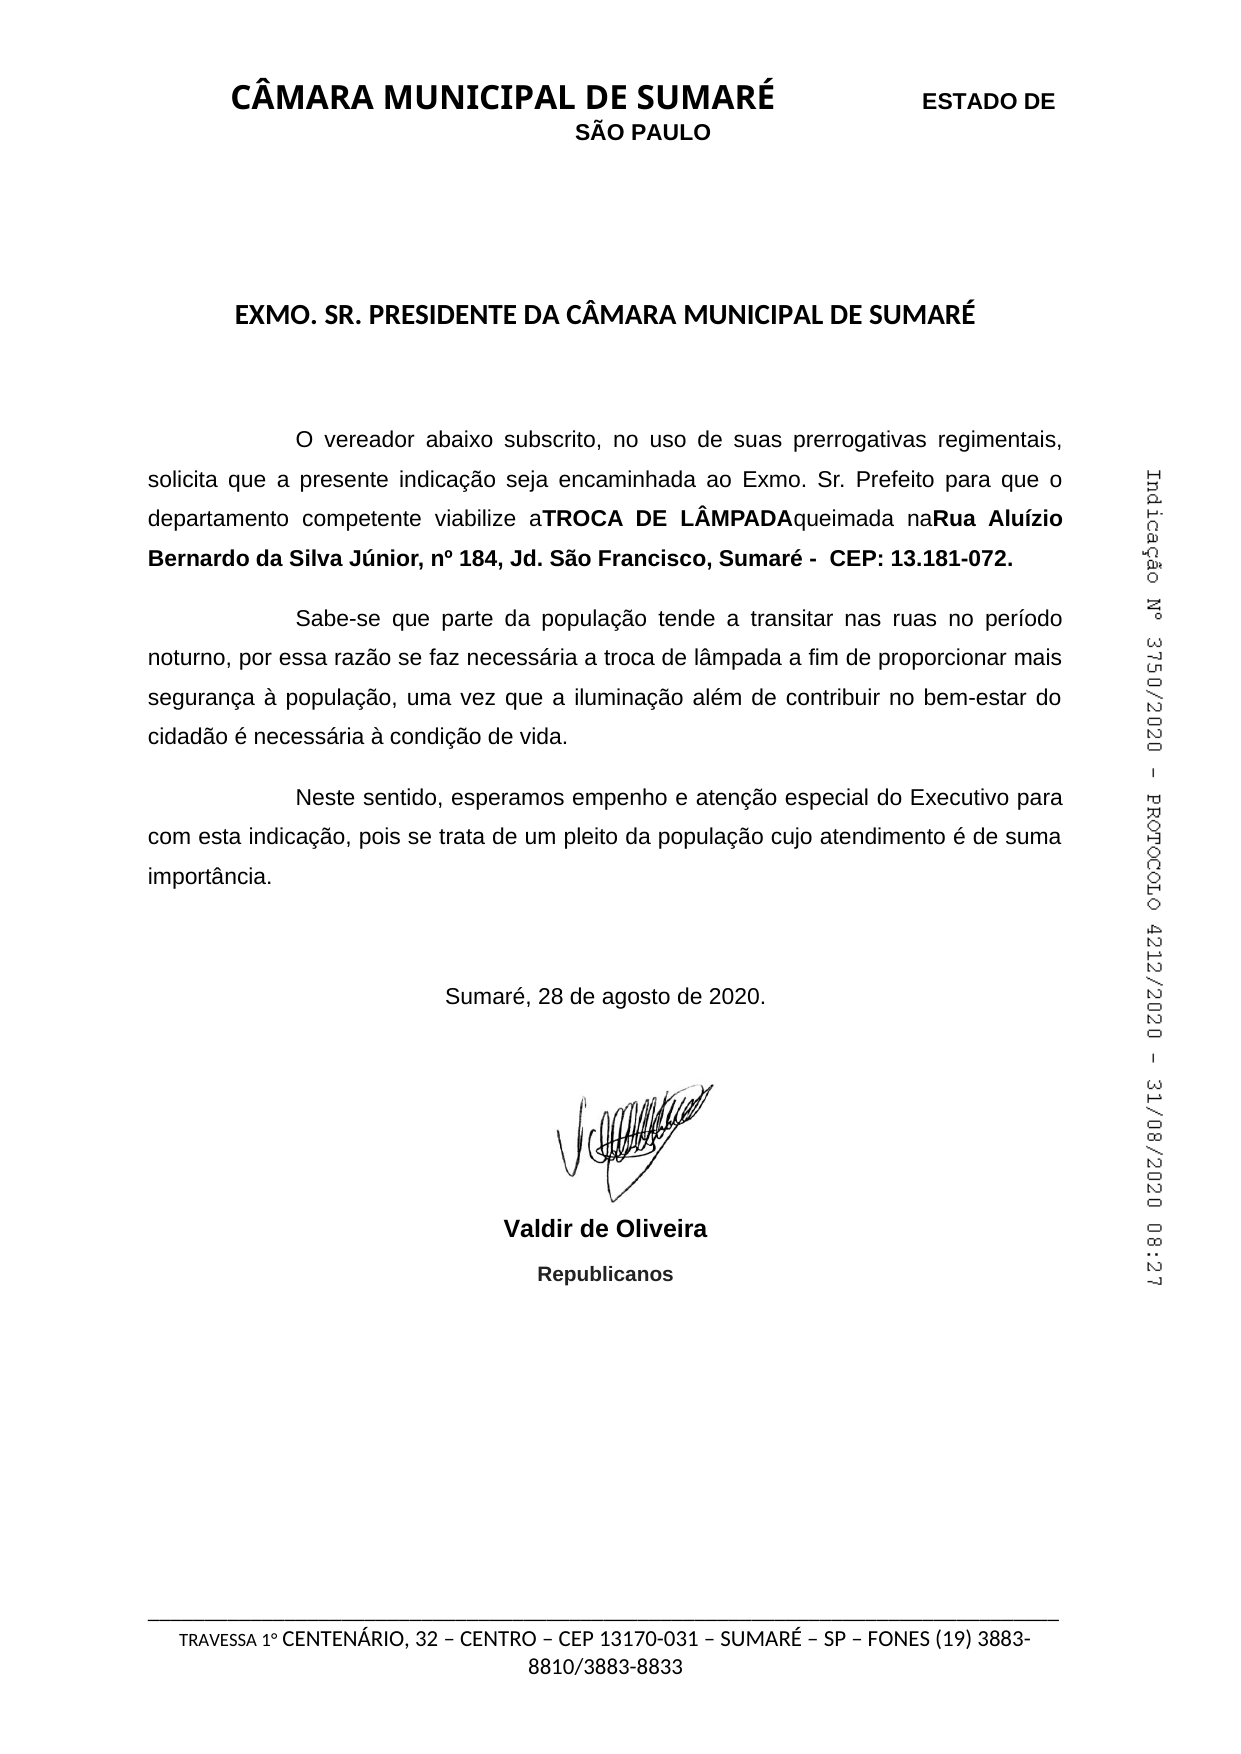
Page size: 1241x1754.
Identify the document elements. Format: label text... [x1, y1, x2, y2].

text Neste sentido, esperamos empenho e atenção especial do Executivo para com esta indicação, pois se trata de um pleito da população cujo atendimento é de suma importância. [148, 784, 1063, 889]
text O vereador abaixo subscrito, no uso de suas prerrogativas regimentais, solicita que a presente indicação seja encaminhada ao Exmo. Sr. Prefeito para que o departamento competente viabilize aTROCA DE LÂMPADAqueimada naRua Aluízio Bernardo da Silva Júnior, nº 184, Jd. São Francisco, Sumaré - CEP: 13.181-072. [148, 426, 1063, 571]
text Valdir de Oliveira [148, 1214, 1063, 1243]
picture [541, 1070, 733, 1213]
text Sumaré, 28 de agosto de 2020. [148, 983, 1063, 1009]
text Republicanos [148, 1262, 1063, 1286]
picture [1126, 464, 1177, 1290]
text EXMO. SR. PRESIDENTE DA CÂMARA MUNICIPAL DE SUMARÉ [148, 296, 1063, 331]
text Sabe-se que parte da população tende a transitar nas ruas no período noturno, por essa razão se faz necessária a troca de lâmpada a fim de proporcionar mais segurança à população, uma vez que a iluminação além de contribuir no bem-estar do cidadão é necessária à condição de vida. [148, 605, 1063, 750]
